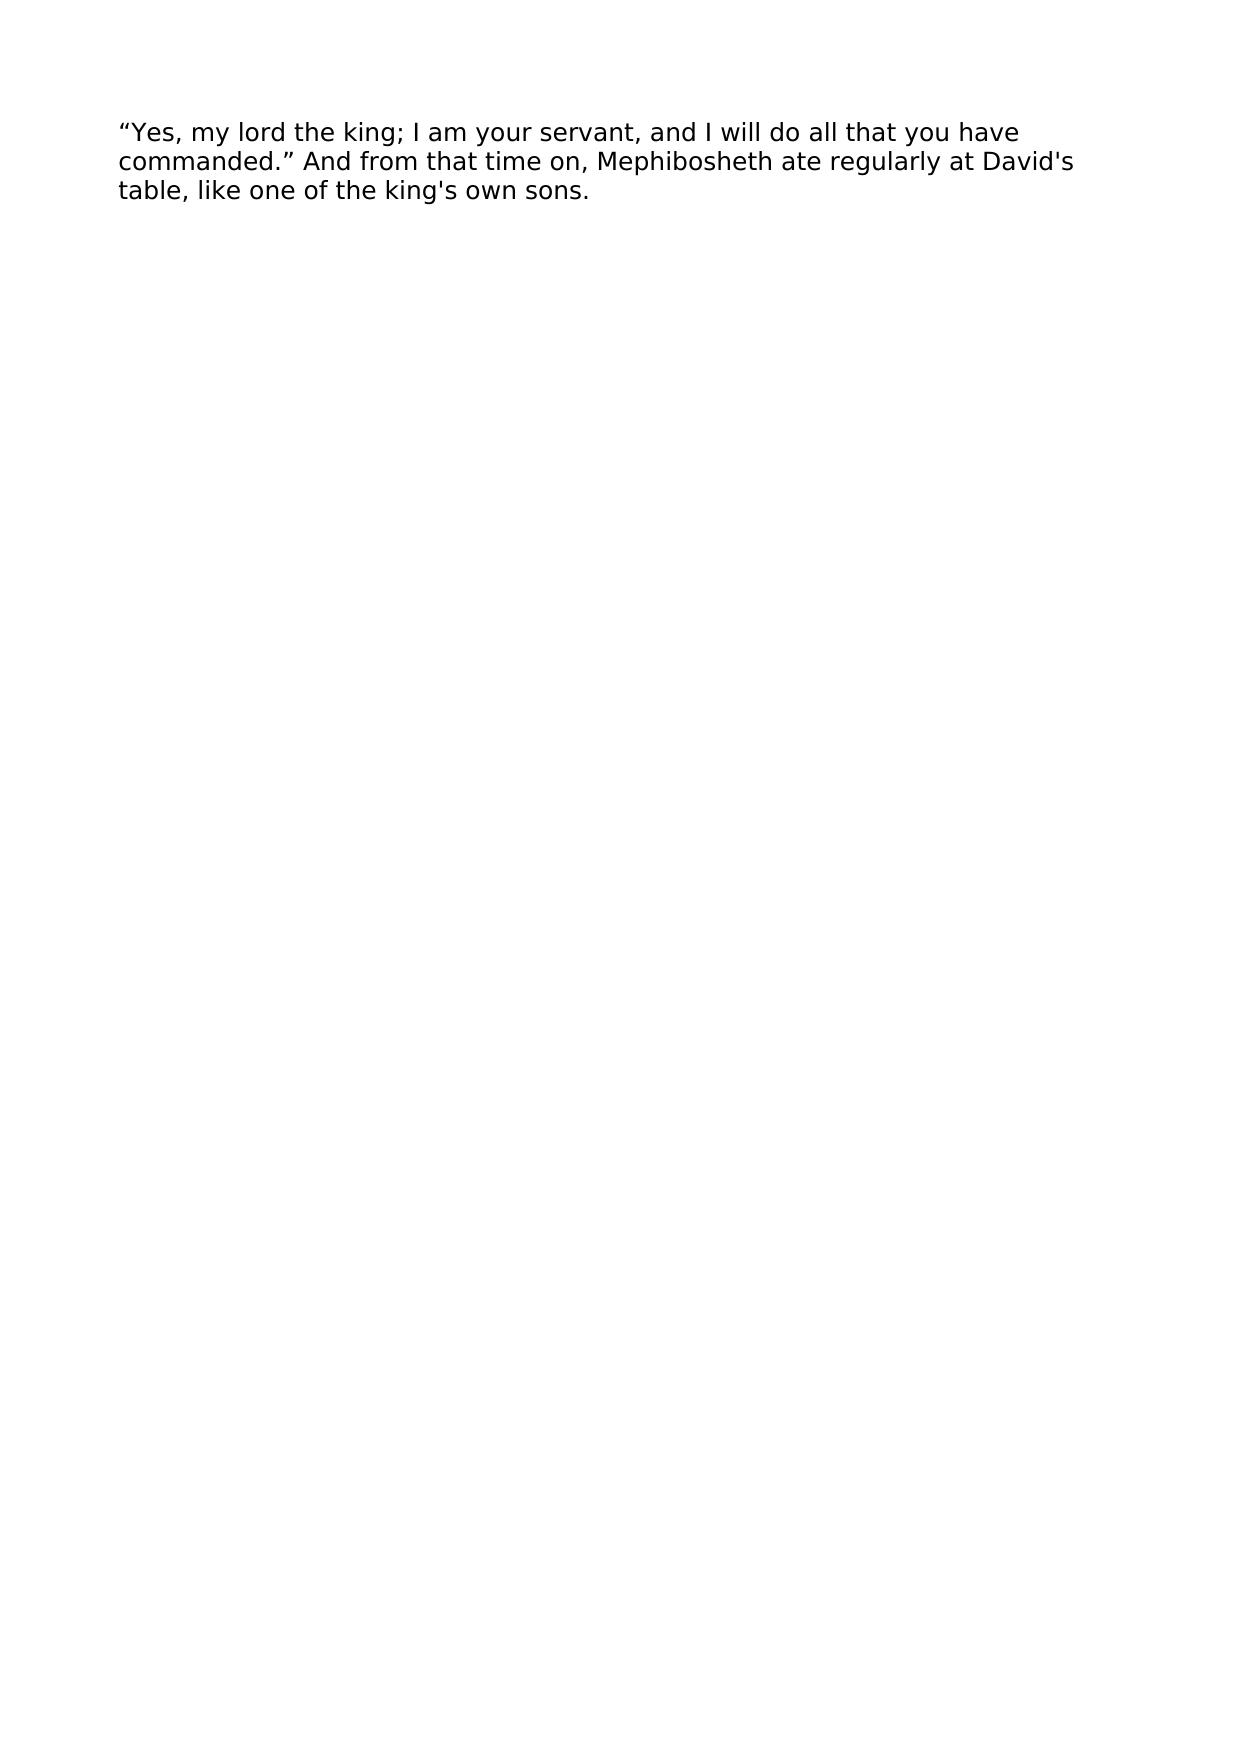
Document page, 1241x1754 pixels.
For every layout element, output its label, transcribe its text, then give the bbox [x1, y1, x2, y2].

text “Yes, my lord the king; I am your servant, and I will do all that you have commanded.” And from that time on, Mephibosheth ate regularly at David's table, like one of the king's own sons. [118, 118, 1122, 206]
